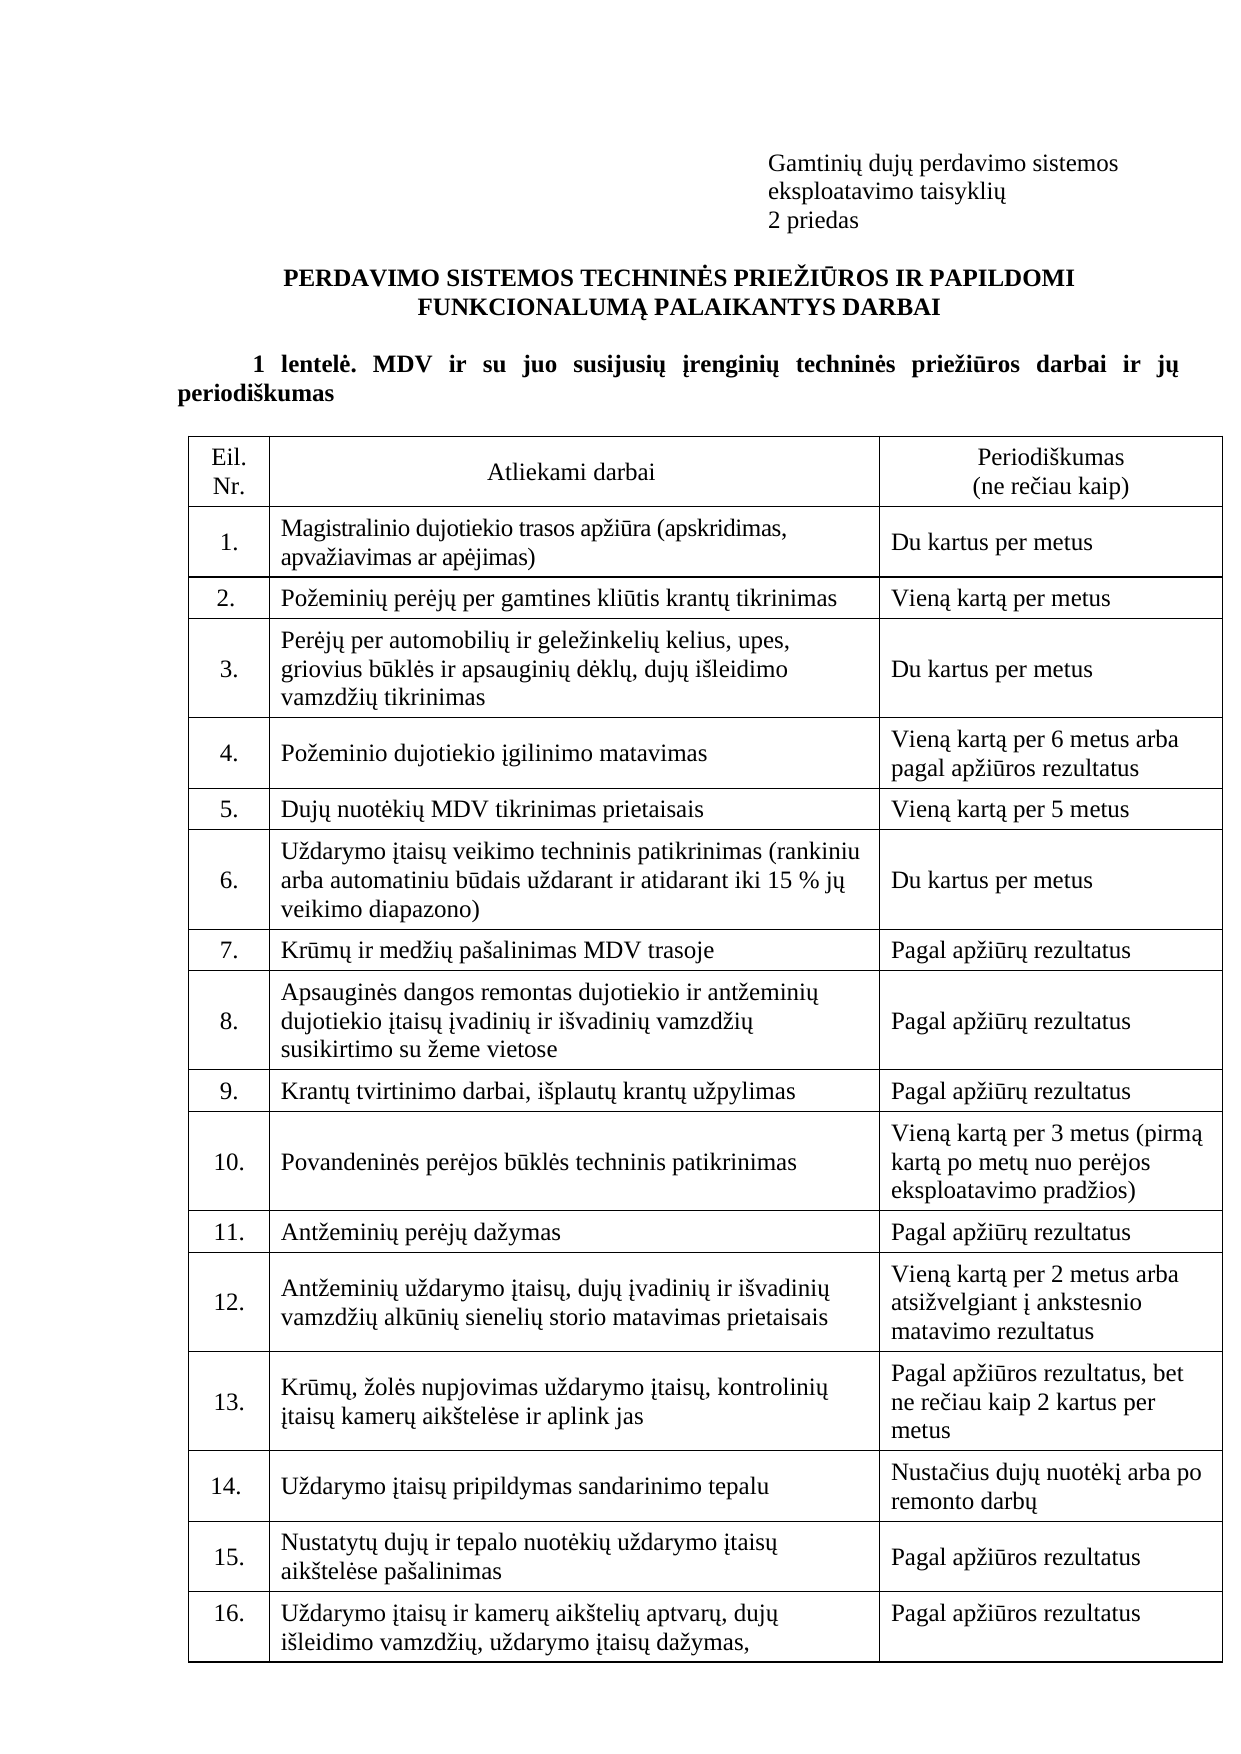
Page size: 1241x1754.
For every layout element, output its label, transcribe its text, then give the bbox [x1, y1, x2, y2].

table_cell 4. [189, 718, 269, 788]
table_cell Dujų nuotėkių MDV tikrinimas prietaisais [270, 789, 879, 829]
table_cell Nustatytų dujų ir tepalo nuotėkių uždarymo įtaisų aikštelėse pašalinimas [270, 1522, 879, 1591]
table_cell Pagal apžiūrų rezultatus [880, 971, 1222, 1069]
table_cell 10. [189, 1112, 269, 1210]
table_cell Pagal apžiūrų rezultatus [880, 1070, 1222, 1111]
table_cell Vieną kartą per 5 metus [880, 789, 1222, 829]
table_cell Vieną kartą per 6 metus arba pagal apžiūros rezultatus [880, 718, 1222, 788]
table_cell 8. [189, 971, 269, 1069]
table_cell 5. [189, 789, 269, 829]
text Gamtinių dujų perdavimo sistemos eksploatavimo taisyklių [768, 148, 1181, 205]
table_cell Požeminio dujotiekio įgilinimo matavimas [270, 718, 879, 788]
table_cell 14. [189, 1451, 269, 1521]
table_cell 13. [189, 1352, 269, 1450]
table_cell Pagal apžiūrų rezultatus [880, 930, 1222, 970]
text 2 priedas [768, 205, 1181, 234]
table_cell Vieną kartą per 3 metus (pirmą kartą po metų nuo perėjos eksploatavimo pradžios) [880, 1112, 1222, 1210]
text PERDAVIMO SISTEMOS TECHNINĖS PRIEŽIŪROS IR PAPILDOMI FUNKCIONALUMĄ PALAIKANTYS DARBAI [177, 263, 1181, 321]
table_cell 16. [189, 1592, 269, 1661]
table_cell Krūmų ir medžių pašalinimas MDV trasoje [270, 930, 879, 970]
table_cell Nustačius dujų nuotėkį arba po remonto darbų [880, 1451, 1222, 1521]
table_cell Du kartus per metus [880, 507, 1222, 576]
table_cell Vieną kartą per 2 metus arba atsižvelgiant į ankstesnio matavimo rezultatus [880, 1253, 1222, 1351]
table_cell Du kartus per metus [880, 619, 1222, 717]
table_cell Krantų tvirtinimo darbai, išplautų krantų užpylimas [270, 1070, 879, 1111]
table_cell Krūmų, žolės nupjovimas uždarymo įtaisų, kontrolinių įtaisų kamerų aikštelėse ir aplink jas [270, 1352, 879, 1450]
table_cell 9. [189, 1070, 269, 1111]
table_cell Apsauginės dangos remontas dujotiekio ir antžeminių dujotiekio įtaisų įvadinių ir išvadinių vamzdžių susikirtimo su žeme vietose [270, 971, 879, 1069]
table_cell Magistralinio dujotiekio trasos apžiūra (apskridimas, apvažiavimas ar apėjimas) [270, 507, 879, 576]
table_cell Antžeminių perėjų dažymas [270, 1211, 879, 1252]
table_cell Uždarymo įtaisų veikimo techninis patikrinimas (rankiniu arba automatiniu būdais uždarant ir atidarant iki 15 % jų veikimo diapazono) [270, 830, 879, 928]
table_header Atliekami darbai [270, 437, 879, 506]
table_cell Du kartus per metus [880, 830, 1222, 928]
table_cell Pagal apžiūros rezultatus [880, 1522, 1222, 1591]
table_cell 15. [189, 1522, 269, 1591]
table_cell Pagal apžiūros rezultatus, bet ne rečiau kaip 2 kartus per metus [880, 1352, 1222, 1450]
text 1 lentelė. MDV ir su juo susijusių įrenginių techninės priežiūros darbai ir jų periodiškumas [177, 349, 1181, 407]
table_cell 11. [189, 1211, 269, 1252]
table_cell 12. [189, 1253, 269, 1351]
table_cell Pagal apžiūrų rezultatus [880, 1211, 1222, 1252]
table_cell Pagal apžiūros rezultatus [880, 1592, 1222, 1661]
table_cell 6. [189, 830, 269, 928]
table_cell Antžeminių uždarymo įtaisų, dujų įvadinių ir išvadinių vamzdžių alkūnių sienelių storio matavimas prietaisais [270, 1253, 879, 1351]
table_header Eil. Nr. [189, 437, 269, 506]
table_cell Uždarymo įtaisų pripildymas sandarinimo tepalu [270, 1451, 879, 1521]
table_cell 7. [189, 930, 269, 970]
table_cell 1. [189, 507, 269, 576]
table_cell 2. [189, 578, 269, 618]
table_cell Vieną kartą per metus [880, 578, 1222, 618]
table_header Periodiškumas (ne rečiau kaip) [880, 437, 1222, 506]
table_cell Povandeninės perėjos būklės techninis patikrinimas [270, 1112, 879, 1210]
table_cell Perėjų per automobilių ir geležinkelių kelius, upes, griovius būklės ir apsauginių dėklų, dujų išleidimo vamzdžių tikrinimas [270, 619, 879, 717]
table_cell Požeminių perėjų per gamtines kliūtis krantų tikrinimas [270, 578, 879, 618]
table_cell 3. [189, 619, 269, 717]
table_cell Uždarymo įtaisų ir kamerų aikštelių aptvarų, dujų išleidimo vamzdžių, uždarymo įtaisų dažymas, [270, 1592, 879, 1661]
